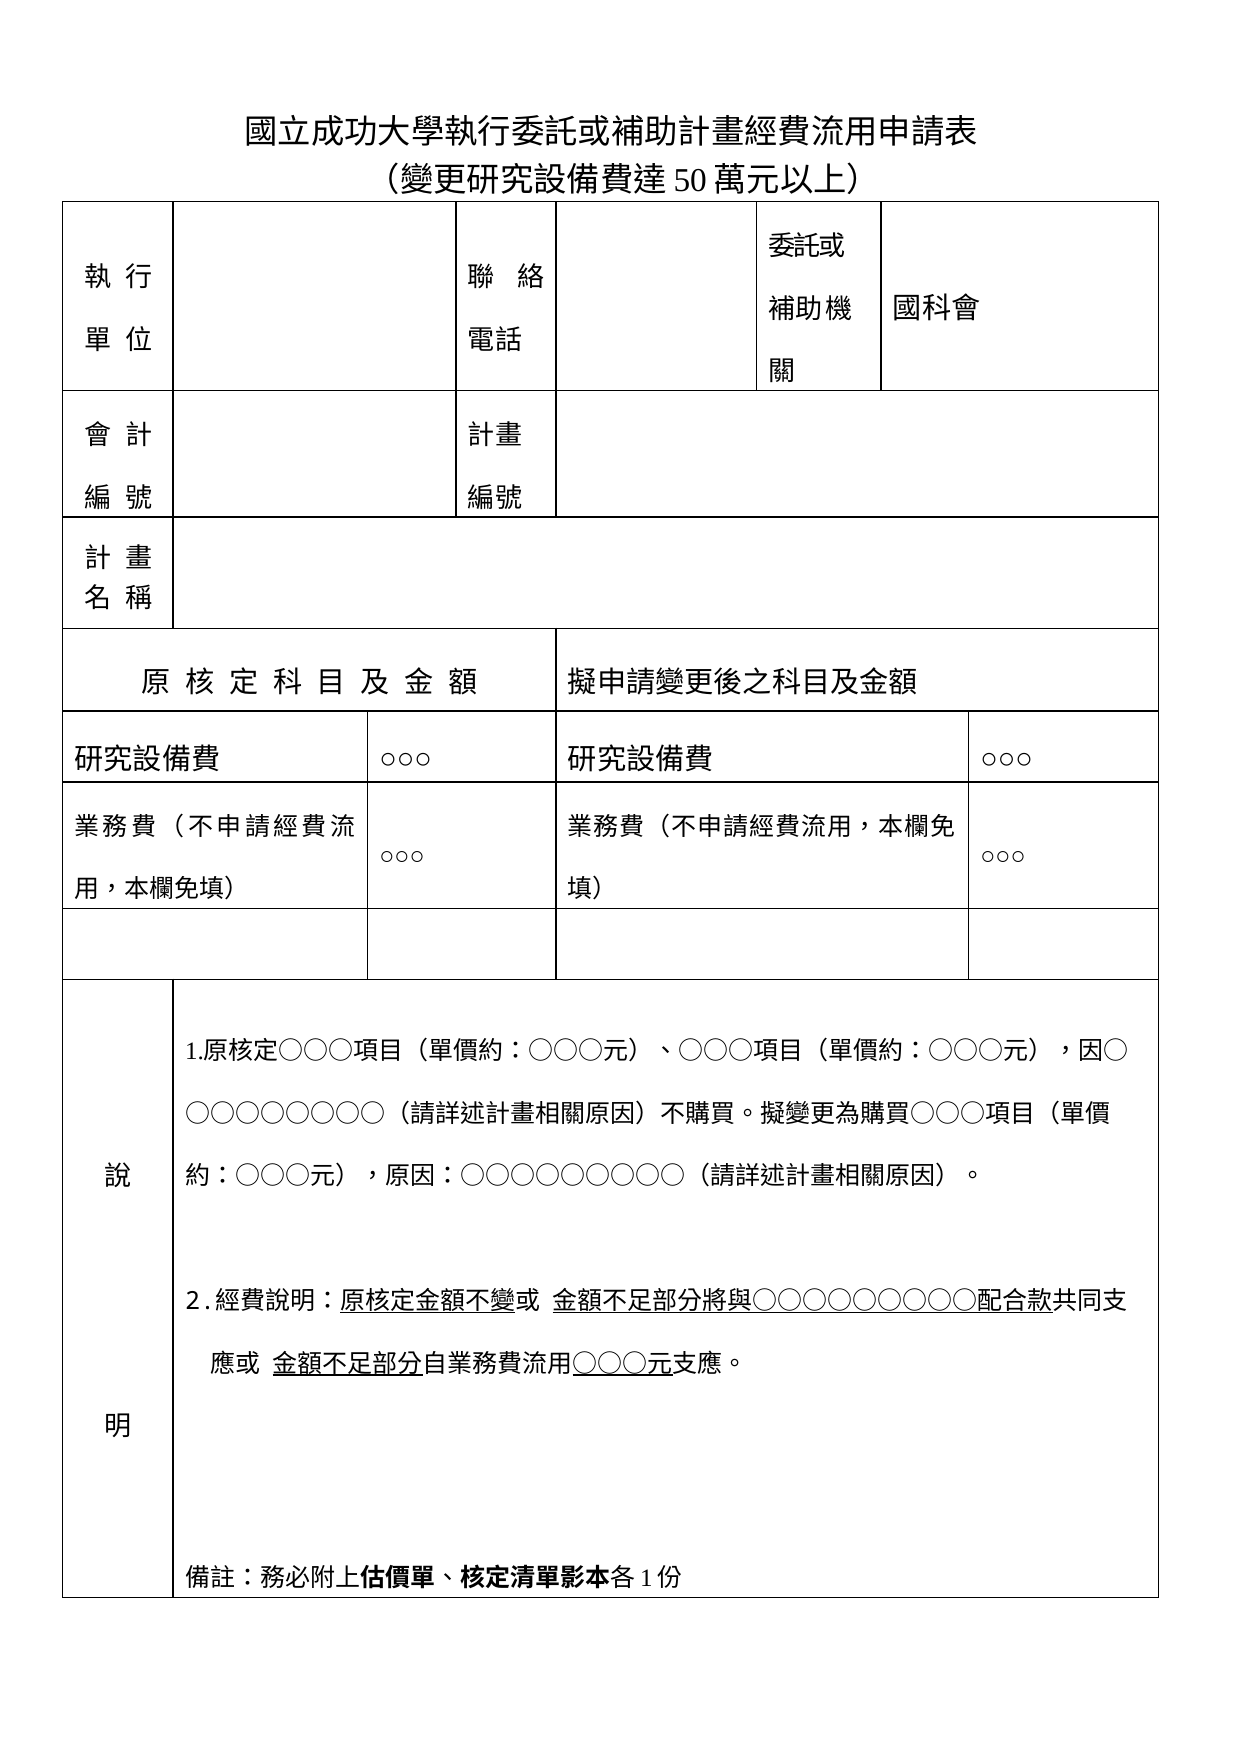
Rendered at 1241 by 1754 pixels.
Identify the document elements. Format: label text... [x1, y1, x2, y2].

text （變更研究設備費達50萬元以上） [84, 153, 1162, 201]
table_cell [174, 518, 1158, 627]
table_cell ○○○ [368, 712, 555, 781]
table_cell 研究設備費 [557, 712, 968, 781]
text 國立成功大學執行委託或補助計畫經費流用申請表 [59, 104, 1162, 153]
table_cell 原 核 定 科 目 及 金 額 [63, 629, 555, 710]
table_cell ○○○ [969, 712, 1158, 781]
table_cell [368, 909, 555, 978]
table_cell 業務費（不申請經費流用，本欄免填） [557, 783, 968, 908]
table_cell 會 計編 號 [63, 391, 172, 516]
table_header [174, 202, 455, 389]
table_cell [969, 909, 1158, 978]
table_cell [557, 391, 1158, 516]
table_cell [174, 391, 455, 516]
table_cell 研究設備費 [63, 712, 367, 781]
table_header [557, 202, 756, 389]
table_header 聯絡電話 [457, 202, 555, 389]
table_cell 擬申請變更後之科目及金額 [557, 629, 1158, 710]
table_cell 計 畫名 稱 [63, 518, 172, 627]
table_cell 1.原核定○○○項目（單價約：○○○元）、○○○項目（單價約：○○○元），因○○○○○○○○○（請詳述計畫相關原因）不購買。擬變更為購買○○○項目（單價約：○○○元），原因：○○○○○○○○○（請詳述計畫相關原因）。 2.經費說明：原核定金額不變或 金額不足部分將與○○○○○○○○○配合款共同支應或 金額不足部分自業務費流用○○○元支應。 備註：務必附上估價單、核定清單影本各1份 [174, 980, 1158, 1597]
table_cell [557, 909, 968, 978]
table_cell 業務費（不申請經費流用，本欄免填） [63, 783, 367, 908]
table_cell ○○○ [969, 783, 1158, 908]
table_header 委託或補助機關 [757, 202, 880, 389]
table_cell 計畫 編號 [457, 391, 555, 516]
table_header 國科會 [882, 202, 1158, 389]
table_cell 說 明 [63, 980, 172, 1597]
table_cell [63, 909, 367, 978]
table_header 執 行單 位 [63, 202, 172, 389]
table_cell ○○○ [368, 783, 555, 908]
